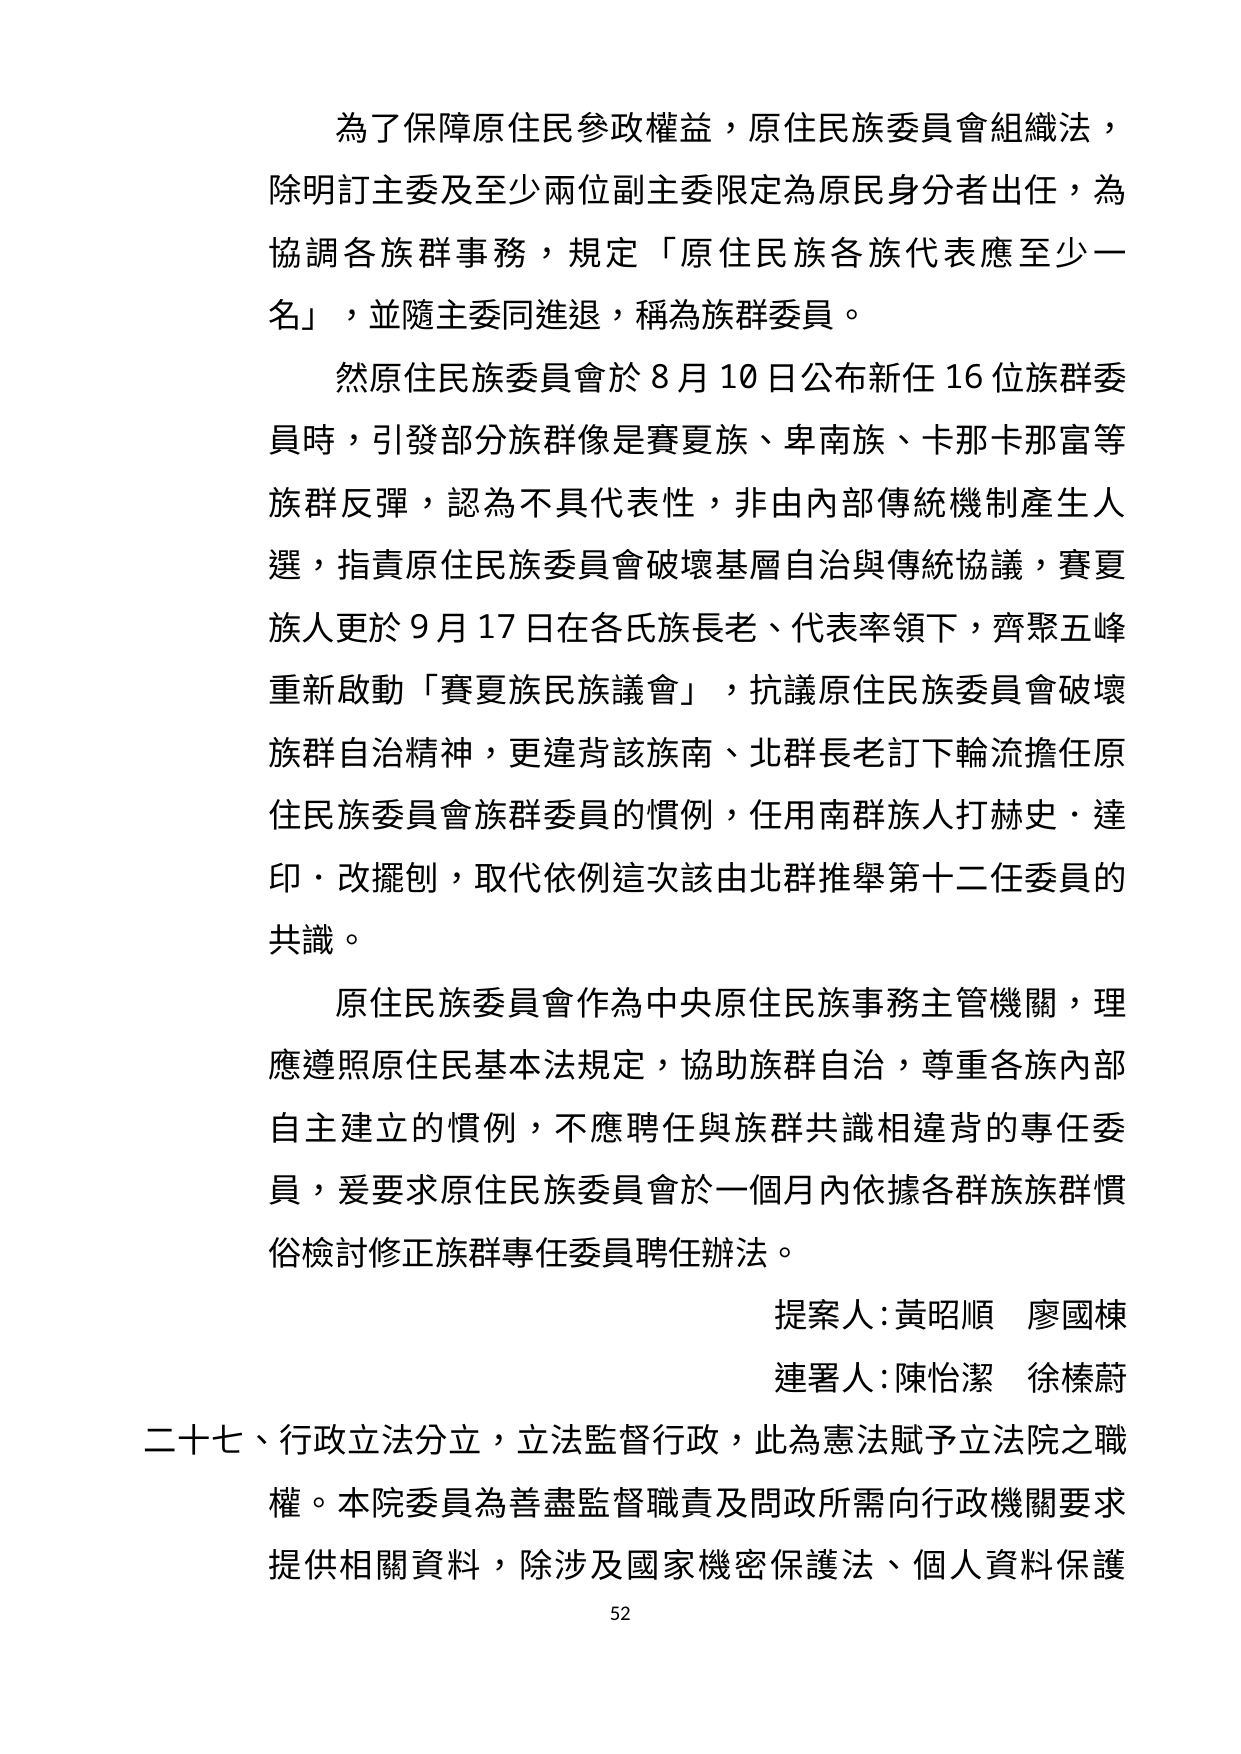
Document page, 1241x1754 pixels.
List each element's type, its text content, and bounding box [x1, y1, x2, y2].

text 為了保障原住民參政權益，原住民族委員會組織法，除明訂主委及至少兩位副主委限定為原民身分者出任，為協調各族群事務，規定「原住民族各族代表應至少一名」，並隨主委同進退，稱為族群委員。 [268, 94, 1127, 344]
text 原住民族委員會作為中央原住民族事務主管機關，理應遵照原住民基本法規定，協助族群自治，尊重各族內部自主建立的慣例，不應聘任與族群共識相違背的專任委員，爰要求原住民族委員會於一個月內依據各群族族群慣俗檢討修正族群專任委員聘任辦法。 [268, 969, 1127, 1282]
text 然原住民族委員會於8月10日公布新任16位族群委員時，引發部分族群像是賽夏族、卑南族、卡那卡那富等族群反彈，認為不具代表性，非由內部傳統機制產生人選，指責原住民族委員會破壞基層自治與傳統協議，賽夏族人更於9月17日在各氏族長老、代表率領下，齊聚五峰重新啟動「賽夏族民族議會」，抗議原住民族委員會破壞族群自治精神，更違背該族南、北群長老訂下輪流擔任原住民族委員會族群委員的慣例，任用南群族人打赫史．達印．改擺刨，取代依例這次該由北群推舉第十二任委員的共識。 [268, 344, 1127, 969]
text 二十七、行政立法分立，立法監督行政，此為憲法賦予立法院之職權。本院委員為善盡監督職責及問政所需向行政機關要求提供相關資料，除涉及國家機密保護法、個人資料保護 [143, 1407, 1127, 1594]
text 連署人:陳怡潔 徐榛蔚 [143, 1344, 1127, 1407]
text 提案人:黃昭順 廖國棟 [143, 1282, 1127, 1344]
